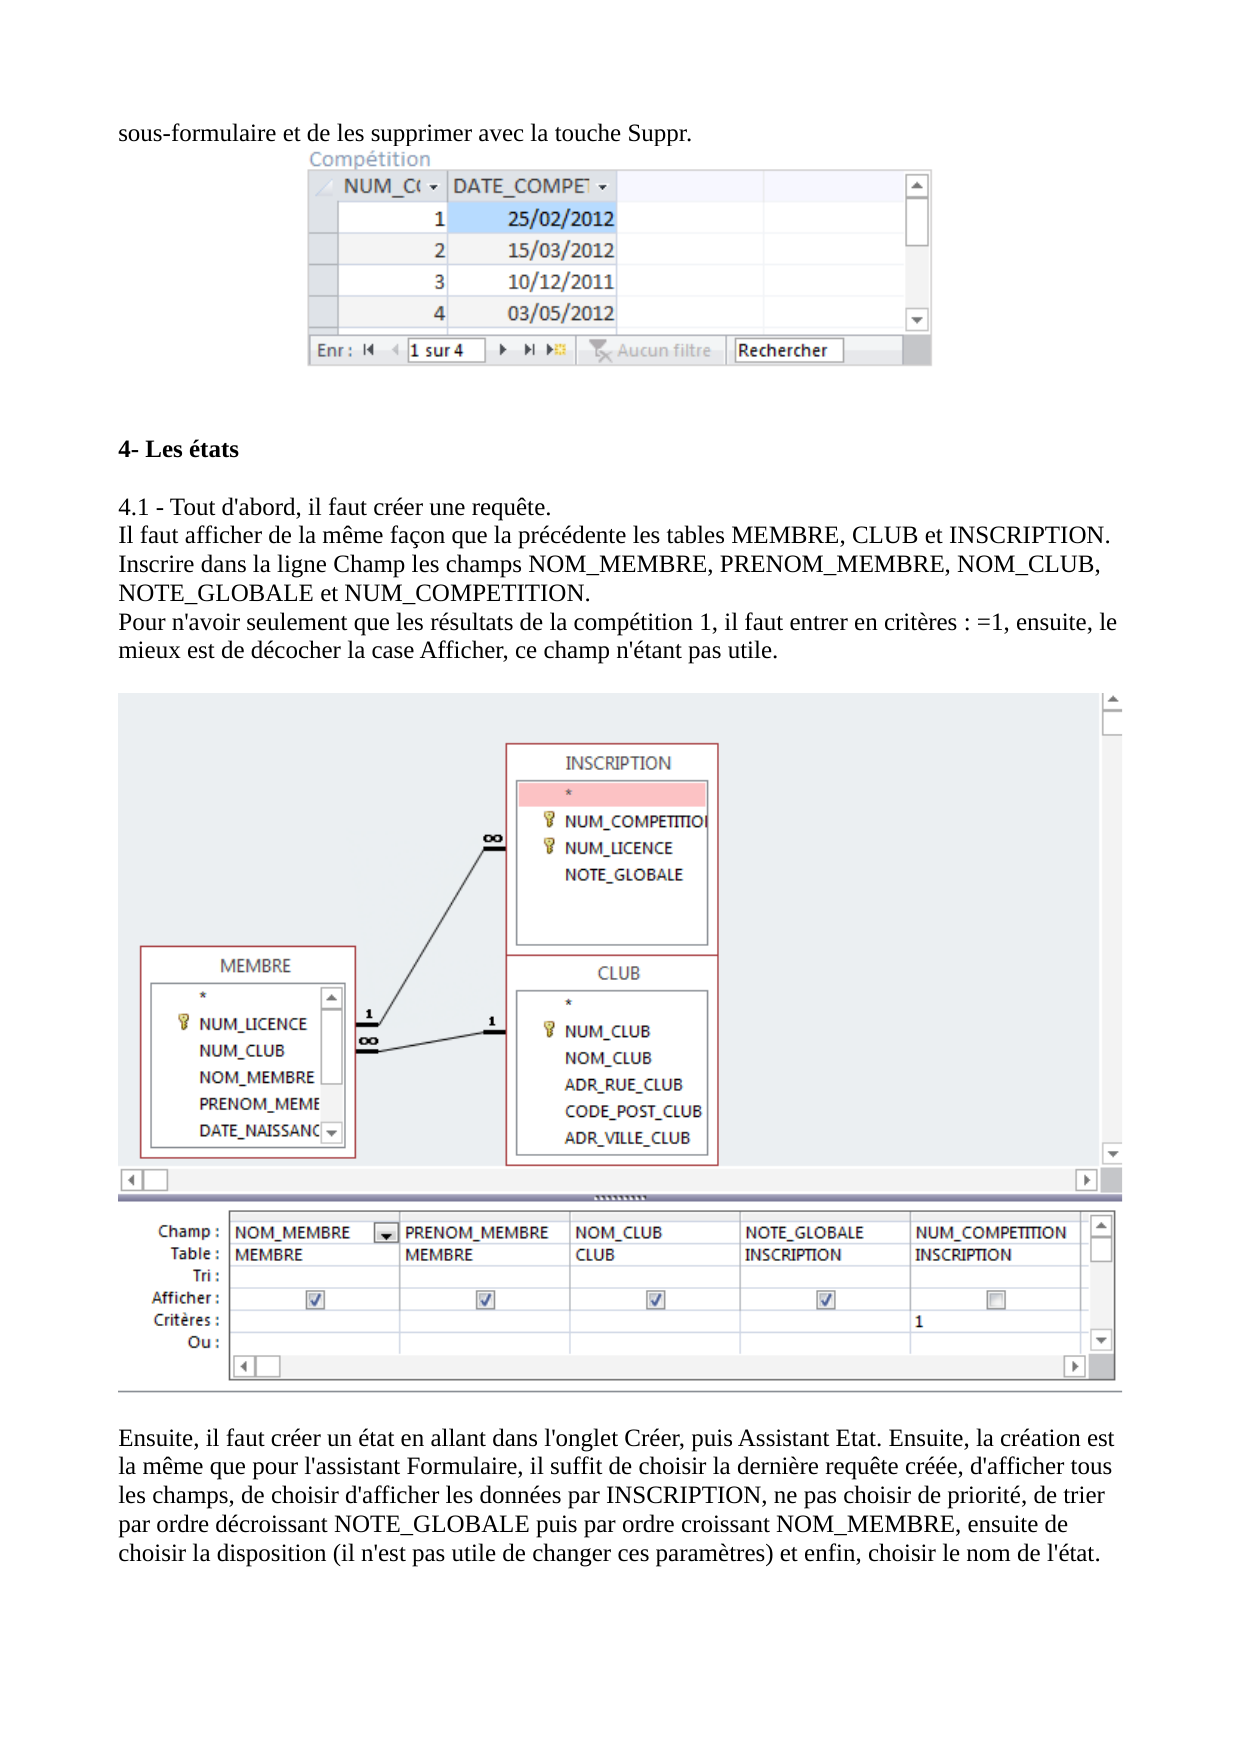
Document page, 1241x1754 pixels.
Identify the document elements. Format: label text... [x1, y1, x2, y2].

text sous-formulaire et de les supprimer avec la touche Suppr. [118, 118, 1122, 147]
picture [118, 693, 1123, 1394]
text 4- Les états [118, 434, 1122, 463]
text Ensuite, il faut créer un état en allant dans l'onglet Créer, puis Assistant Etat. Ensuite, la création est la même que pour l'assistant Formulaire, il suffit de choisir la dernière requête créée, d'afficher tous les champs, de choisir d'afficher les données par INSCRIPTION, ne pas choisir de priorité, de trier par ordre décroissant NOTE_GLOBALE puis par ordre croissant NOM_MEMBRE, ensuite de choisir la disposition (il n'est pas utile de changer ces paramètres) et enfin, choisir le nom de l'état. [118, 1423, 1122, 1566]
picture [289, 146, 951, 404]
text Pour n'avoir seulement que les résultats de la compétition 1, il faut entrer en critères : =1, ensuite, le mieux est de décocher la case Afficher, ce champ n'étant pas utile. [118, 607, 1122, 664]
text 4.1 - Tout d'abord, il faut créer une requête. [118, 492, 1122, 521]
text Il faut afficher de la même façon que la précédente les tables MEMBRE, CLUB et INSCRIPTION. [118, 521, 1122, 549]
text Inscrire dans la ligne Champ les champs NOM_MEMBRE, PRENOM_MEMBRE, NOM_CLUB, NOTE_GLOBALE et NUM_COMPETITION. [118, 549, 1122, 607]
